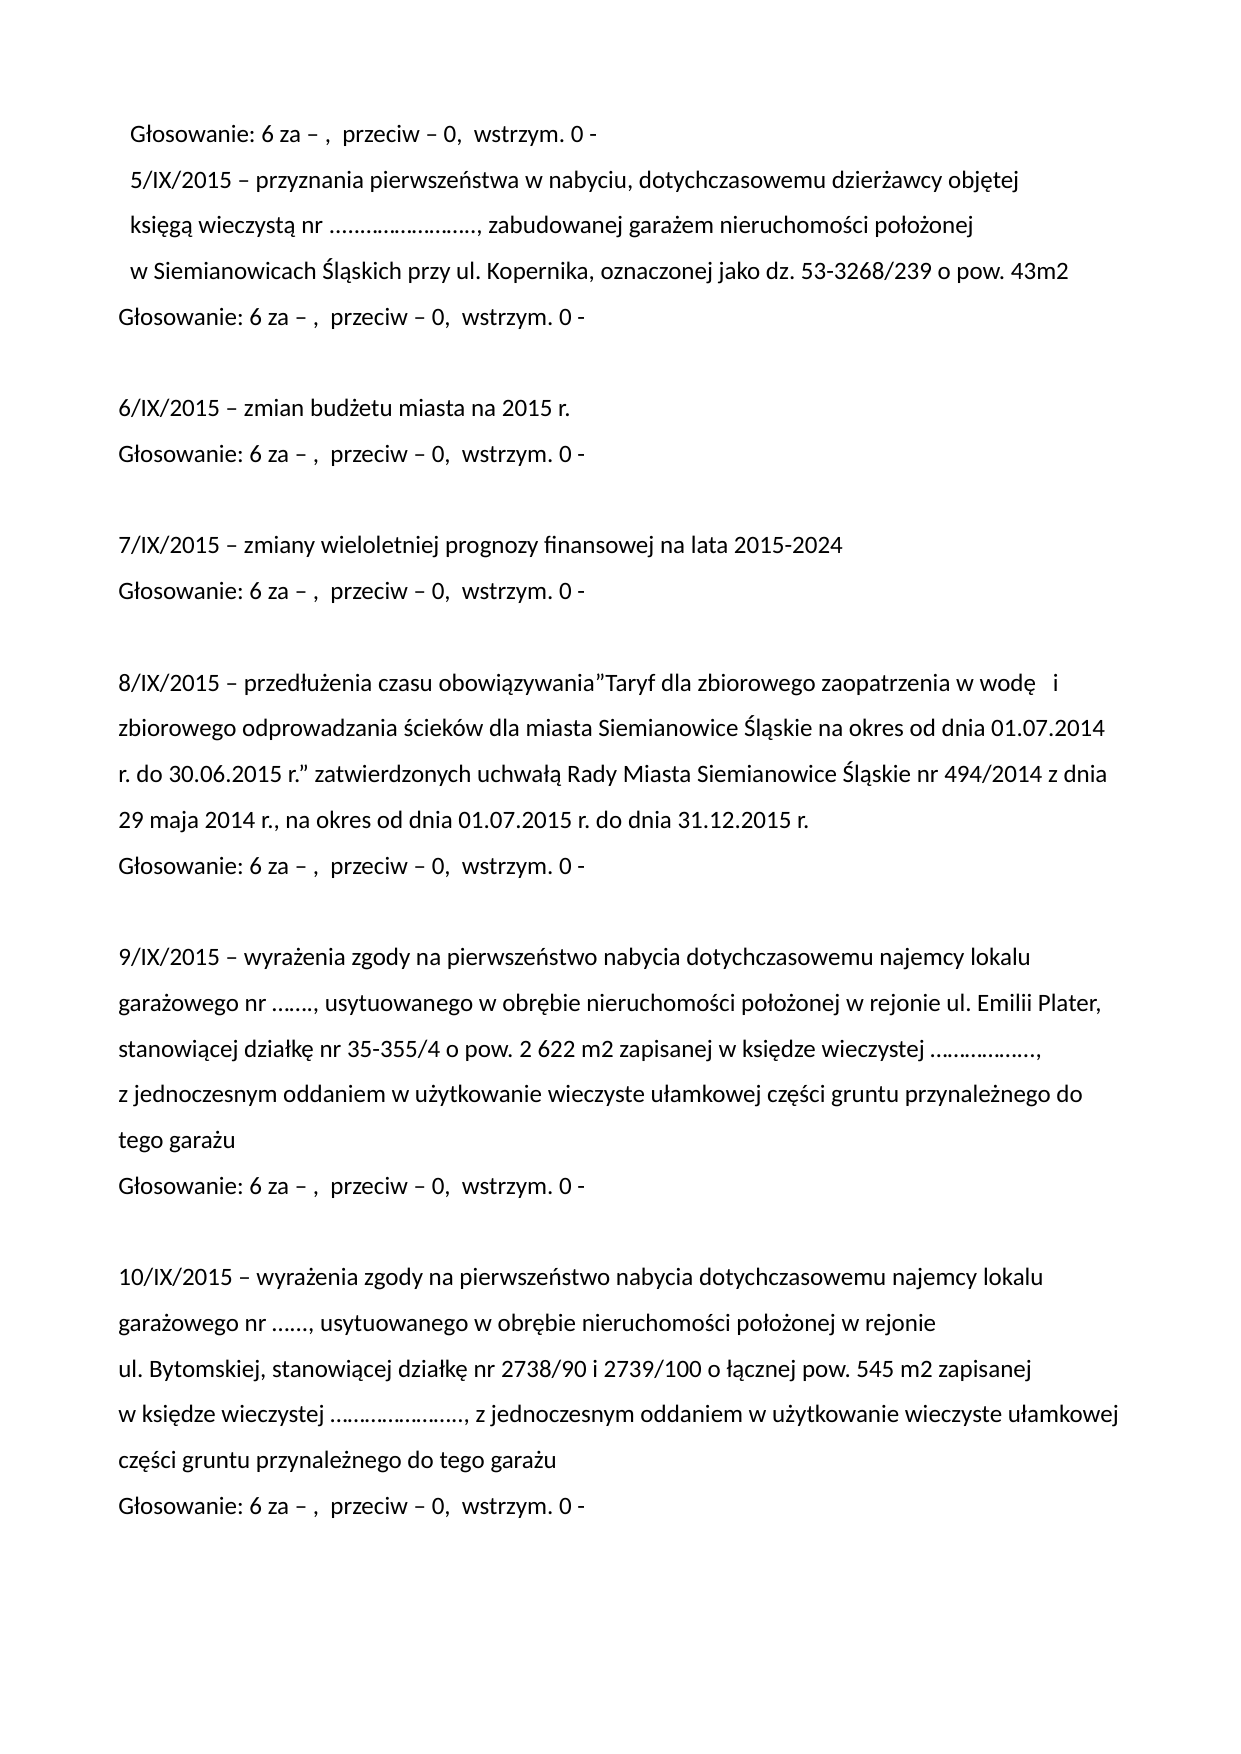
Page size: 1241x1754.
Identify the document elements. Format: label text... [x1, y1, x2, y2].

text Głosowanie: 6 za – , przeciw – 0, wstrzym. 0 - [118, 1490, 1122, 1521]
text Głosowanie: 6 za – , przeciw – 0, wstrzym. 0 - [118, 850, 1122, 880]
text 10/IX/2015 – wyrażenia zgody na pierwszeństwo nabycia dotychczasowemu najemcy lokalu garażowego nr …..., usytuowanego w obrębie nieruchomości położonej w rejonie ul. Bytomskiej, stanowiącej działkę nr 2738/90 i 2739/100 o łącznej pow. 545 m2 zapisanej w księdze wieczystej ………………….., z jednoczesnym oddaniem w użytkowanie wieczyste ułamkowej części gruntu przynależnego do tego garażu [118, 1261, 1122, 1475]
text Głosowanie: 6 za – , przeciw – 0, wstrzym. 0 - [118, 575, 1122, 606]
list Głosowanie: 6 za – , przeciw – 0, wstrzym. 0 - [94, 118, 1122, 149]
text 7/IX/2015 – zmiany wieloletniej prognozy finansowej na lata 2015-2024 [118, 530, 1122, 560]
text Głosowanie: 6 za – , przeciw – 0, wstrzym. 0 - [118, 438, 1122, 469]
list księgą wieczystą nr .....……………….., zabudowanej garażem nieruchomości położonej w Siemianowicach Śląskich przy ul. Kopernika, oznaczonej jako dz. 53-3268/239 o pow. 43m2 [94, 209, 1122, 286]
list 5/IX/2015 – przyznania pierwszeństwa w nabyciu, dotychczasowemu dzierżawcy objętej [94, 164, 1122, 194]
text 6/IX/2015 – zmian budżetu miasta na 2015 r. [118, 392, 1122, 423]
text 9/IX/2015 – wyrażenia zgody na pierwszeństwo nabycia dotychczasowemu najemcy lokalu garażowego nr ……., usytuowanego w obrębie nieruchomości położonej w rejonie ul. Emilii Plater, stanowiącej działkę nr 35-355/4 o pow. 2 622 m2 zapisanej w księdze wieczystej ……………..., z jednoczesnym oddaniem w użytkowanie wieczyste ułamkowej części gruntu przynależnego do tego garażu [118, 941, 1122, 1155]
text 8/IX/2015 – przedłużenia czasu obowiązywania”Taryf dla zbiorowego zaopatrzenia w wodę i zbiorowego odprowadzania ścieków dla miasta Siemianowice Śląskie na okres od dnia 01.07.2014 r. do 30.06.2015 r.” zatwierdzonych uchwałą Rady Miasta Siemianowice Śląskie nr 494/2014 z dnia 29 maja 2014 r., na okres od dnia 01.07.2015 r. do dnia 31.12.2015 r. [118, 667, 1122, 834]
text Głosowanie: 6 za – , przeciw – 0, wstrzym. 0 - [118, 301, 1122, 332]
text Głosowanie: 6 za – , przeciw – 0, wstrzym. 0 - [118, 1170, 1122, 1200]
